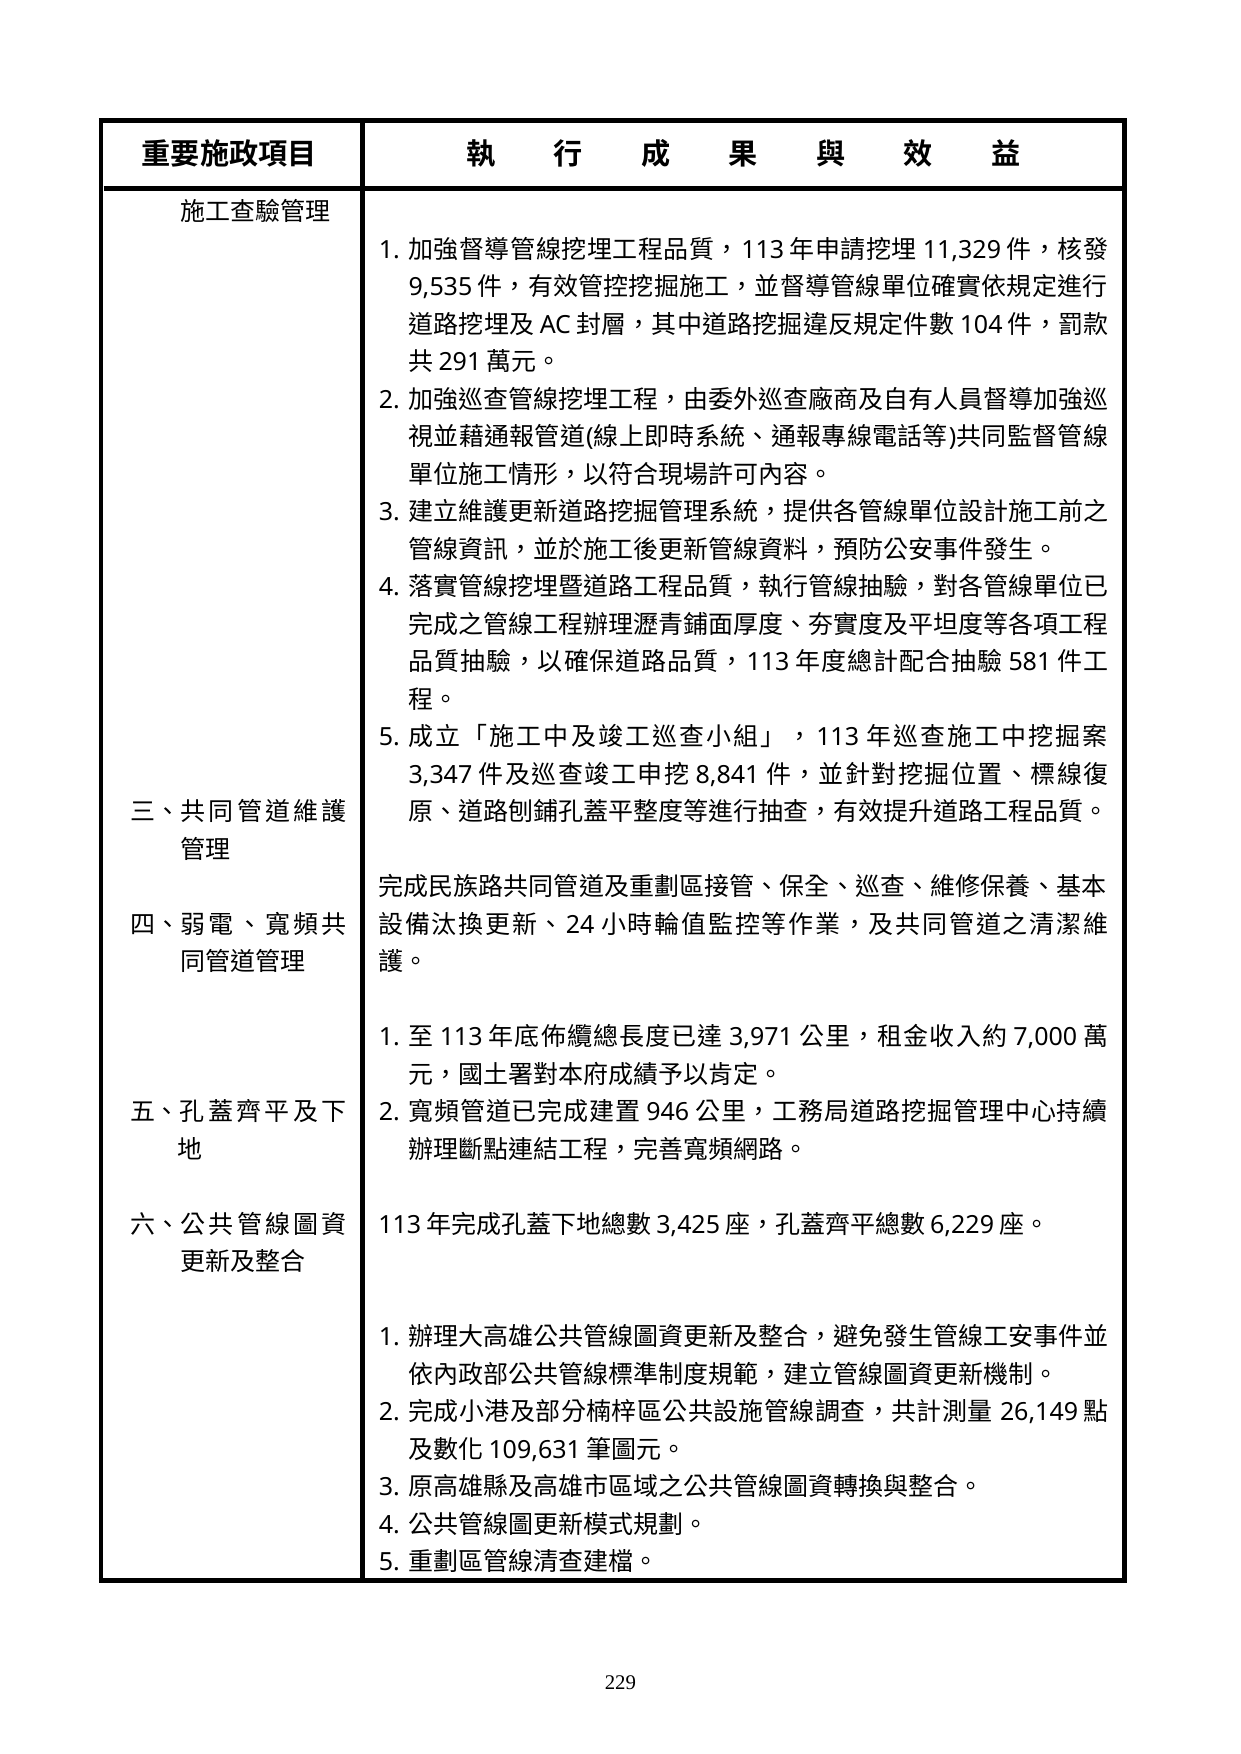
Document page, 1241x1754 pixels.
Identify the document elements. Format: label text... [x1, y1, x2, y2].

table_cell 督導及監辦公共工程，提高工程品質，依採購法第12條及13條規定，落實工程採購監辦作業，並依採購法第70條制定工程三級品保制度，由工程督導小組定期抽查督導工程計30件，以提升工程品質；另辦理本府工程查核14件。 建立防、救災機制，編印「高雄市政府工務局緊急應變手冊」，內容包括緊急應變SOP及緊急聯繫通訊錄與救災能量，作為災害發生期間行動準則，並定期更新、修正。 執行本府一級機關辦理工程、勞務、財物採購報上級機關（本府）核准之幕僚業務，由工務局為窗口，依採購法規定，辦理本府一級機關欲報上級機關核准事項（除監辦外），並以教育訓練及採購案件實地稽核方式，提升各機關、學校採購效率，防止採購弊端。 執行高雄市政府採購稽核小組日常行政及稽核監督業務，113年預定稽核384件，共稽核384件，達成率100%，自88年成立迄今總稽核量達6,929件。 發揮「高雄市政府採購申訴審議委員會」功能，113年共接獲廠商申訴案件14件、調解案件23件，總計收件數37件；申訴案件已結11件、調解案件已結9件，總結案件數20件。 前瞻建設計畫：擔任行政院前瞻基礎建設-城鄉建設-提升道路品質計畫類的市府窗口，協助本府相關單位爭取預算，自110年起至113年12月31日止，已爭取核定33案，補助金額17.08億元。 各項公共工程材料試驗： 113年度辦理4大類50項工程材料試驗1萬7,559件，執行樣品數5萬1,342個試樣，規費收入全年約7,370萬元，試驗費支出約5,295萬元，增加市庫收入約2,075萬元。 113年度委託TAF實驗室共計8家，共辦理9次稽核，以督導實驗室發揮精確及專業服務水準。 113年度辦理「工程材料試（檢）驗對公共工程之影響研習班」1場次，安排工程相關人員參訓，並聘請具有工程及廉政專業知識之專家學者雙向交流，提升專業技能及法律常識。 道路AC加強鑽心計畫:自每月工務局所屬工程處辦理新鋪、養護刨舖道路，面積達 3,000㎡以上案件中隨機抽選，檢視道路鋪築厚度、壓實度是否符合契約規範，113年度共抽驗30件工程。 本市地方級及國家級濕地: 永安濕地、鳥松濕地、援中港濕地「保育利用計畫」109~110年度完成公告，半屏湖濕地及林園人工濕地「保育利用計畫」於111年3月9日完成公告，大樹人工濕地保育利用計畫(草案)經國家公園署保育利用計畫專案小組於112年12月22日審議。 內政部營建署113年1月27日表揚「110、111年度國際級及國家級重要濕地經營管理」評鑑結果，工務局共獲獎2項： a.110年度補助案：優等1案（洲仔濕地）。 b.111年度補助案：優等1案（洲仔濕地）。 內政部國家公園署113年12月6日函知「110、111、112年度濕地保育補助」評鑑結果，工務局獲獎如下： a.110年度補助案：特優1案(茄萣濕地)、優等4案(援中港濕地、林園海洋濕地、林園人工濕地、半屏湖濕地)。 b.111年度補助案：特優1案(援中港濕地)、優等2案(茄萣濕地、林園海洋濕地)、甲等2案(林園人工濕地、半屏湖濕地)。 c.112年度補助案：特優1案(林園海洋濕地)、優等4案(茄萣濕地、援中港濕地、林園人工濕地、半屏湖濕地)。 辦理本市113年土壤液化潛勢調查工作，現完成45孔土壤鑽探調查及埋設水位觀測井45處，其抗土壤液化能力及致災風險等資訊，將做為本府未來都市防災之重點項目。 台鐵捷運化-高雄市鐵路地下化計畫 截至113年12月底，「高雄市區鐵路地下化計畫(含左營及鳳山)」，整體計畫實際進度為98.91%，預計114年10月完工。 本府依「高雄市區鐵路地下化建設計畫都市發展專案小組」第9次會議決議，與中央完成鐵路地下化後園道代辦協議，「高雄計畫區」、「左營計畫區」及「鳳山計畫區」園道已完工。 鐵路地下化園道整體建置經費43.09億元，已全數獲中央核定補助(代辦)支應。 打造高雄特色建築，帶動建築與綠能觀光產業，創造土地與建築品牌化，並促進社會參與、景觀美化、減碳防災及樂齡化設計因應，樹立熱帶氣候地區永續環境與建築的新典範。 高雄厝相關專案: 高雄厝推動綠建築宣導計畫：為進行高雄厝新建築與綠建築之推廣，舉辦高雄厝綠建築大獎，廣邀高雄綠建築建案報名競賽，希望藉由優良建築作品甄選活動，以表揚優良高雄厝綠建築設計作品，並喚起民眾關注生活環境品質的意識，113年共計16件優良作品。 高雄厝健康建築活化計畫：持續建置基本資料庫與高雄厝地圖，並進行病態建築醫生診斷，辦理高雄厝行銷宣導。 高雄厝宣導計畫：進行既有建築物輔導合法化，並於本府工務局建築管理處一樓成立高雄厝專案輔導窗口，由高雄厝在地設計師駐府服務民眾。 高雄市高雄厝設計及鼓勵回饋辦法自103年9月4日公布實施，截至113年12月底統計數量如下: 申請案量：以高雄厝設計並領得建造執照數量已達4,849件，共169,820戶，其中3,061件已領得使用執照。 景觀陽台:面積達639,616.26平方公尺。 通用化設計浴廁:面積達123,612.26平方公尺。 通用化交誼室:面積達6,961.97平方公尺。 綠能設施:屋前綠能設施82,410.54平方公尺，屋後綠能設施6,142.45平方公尺。 高雄厝申請案綠化面積：860,365.75平方公尺(相當於120.5座國際標準足球場綠化面積)。 綠建築綠化成果： 累計歷年(自101年起)依法設置屋頂綠化面積已達68萬1,834平方公尺，換算每年減少CO₂排放量為13,637公噸。 113年度立體綠化及綠屋頂補助計畫自113年3月25日至113年5月31日截止，補助預算為350萬元，核准14件，新增綠化面積66平方公尺，核准金額194萬808元。 113年度共舉辦2場民眾參與講座及5場社區大樓案例說明會。113年5月12、15日假海青工商與苓洲國小舉辦民眾參與講座，邀請專案計畫主持人及綠屋頂相關領域之專家學者出席，透過招募【永續城市園丁】活動及講座分享加強綠屋頂政策宣導。113年10月12、13、19、20日舉辦社區大樓案例說明會，邀請專案計畫主持人及植栽園藝方面專家，依據大樓實際情形分享，解決以往缺乏與社區大樓住戶直接面對面溝通的機會，進而深入住戶傳遞正確資訊和傾聽其疑慮，讓本計畫理念催生真實體驗進而支持之住戶。 113年11月11日舉辦四維國小屋頂綠化工程啟用典禮，綠化面積為329平方公尺。 實際執行方案： 啟動「綠電推動専案小組」並與經濟部能源局共同簽訂合作協議，由林副市長擔任跨局處小組召集人，推展「漁電共生專區優先示範推動」、「公私有房舍推展光電屋頂計畫」、「以節能服務模式加速電低碳行動計畫」、「高雄市轄區內電廠友善降轉」、「學校建築物綠能規劃及智慧用電發展」等五大任務導向，未來計畫目標為6年太陽光電設置容量達1.25GW，作為建構安全穩定、效率及潔淨能源供需體系之基礎，期未來吸引國內外高科技產業及人才進駐，增加優質就業；並透過追求環境永續，提高再生能源比重，帶動綠能科技發展，減少對化石燃料的依賴，同時降低空氣汙染，乘載「產業轉型」政策方向的重責大任。 113年度補助建築物設置太陽光電發電系統實施計畫自3月1日至8月27日停止受理公告，補助總預算為1,000萬元，核准119件，核准金額932萬320元 (1,381.485瓩)。 舉辦光電智慧建築標章頒證活動(金獎2案；銀獎4案；銅獎3案)。 舉辦推動太陽光電設施成果展覽1場、太陽光電設施年度成果活動達標活動1場、推動太陽光電設施說明會或記者會或宣導會(3場)及社區型講座(6場)。 設置績效： 113年累積容量目標為850MW，統計至113年11月備案量1,100MW，已達成年度目標。 113年1至11月備案件數1,354案全國第一，備案容量164.231MW。 辦理申報之A類公共集會類場所，列管場所105家，已完成申報105家，申報率達100%。辦理申報之B類商業類場所，列管場所1,652家，已完成申報1,528家，申報率達92.49%。辦理申報之C類工業、倉儲類場所，列管場所588家，已完成申報547家，申報率達93.03%。辦理申報之D類休閒文教類場所，列管場所2,620家，已完成申報1,998家，申報率達76.26%。辦理申報之F類衛生福利更生類場所，列管場所605家，已完成申報485家，申報率達80.17%。 辦理113年度建築物公共安全檢查及簽證申報場所之抽複查工作，已執行抽複查1,200家。 辦理113年度建築物停歇業場所公安巡查工作，已執行巡查2,000家。 辦理113年度「加強大型百貨公司、商場、量販店及視聽歌唱等場所公共安全查核」，共計60家場所。 113年青春專案期間，稽查本市娛樂場所等，共計稽查265處場所，動員稽查人數528人次。 為提高地震發生後動員能力，113年9月20日於大東文化藝術中心演講廳，舉辦113年度高雄市災害後危險建築物緊急評估作業動員演練及組訓，動員責任區技師及建築師共200人，期能於地震時減少市民生命財產的損失。 為於地震發生後第一時間提供各項防救災能量及重要設施資訊，開發「地震災害決策輔助系統」，提供市府救災指揮官作為決策參考，進而提升市府整體救災效能。 針對本市各大型商圈、重要道路、車站及各大捷運站，做不定期巡檢，如有立即危險性之廣告招牌，立即通知限期改善或自行拆除。 工務局已於111年6月29日公告「高雄市政府工務局違規招牌廣告及樹立廣告執行計畫」，針對危害公共安全或妨礙公共交通之虞、影響市容景觀或公路兩側禁建範圍之T霸或樹立式廣告物者，目前已列管118處為優先處理對象。 公寓大廈認證標章申請案，113年已召開3次審查會議，認證通過大樓共計63棟。 輔導公寓大廈成立管理委員會，截至113年12月本市6樓以上成立管理委員會依法報備家數計有4,487件，報備率已達81.3%。 委託公寓大廈法律專業律師，設置免付費電話，自113年1月起，提供大樓管理委員會及住戶法律諮詢服務，另於建管處亦設置律師現場諮詢服務櫃檯提供大樓諮詢。 本市於101年4月3日成立公寓大廈爭議事件調處委員會，113年共召開6次調處會，協調爭議共29案。 113年度優良公寓大廈評選活動已於7月2日評選完畢，共有18家大樓獲獎。 新建公共建築物於申請使用執照前，辦理行動不便設施會勘，以確保該設施之符合需求，113年1至12月共計勘檢147件。 既有建築物依照工務局108年10月18日高市工務建字第 10838848401號函修正本市公共建築物無障礙設施分類分期分區執行計畫，計已對公共建築物（含超商場所、加油站）等實施清查，109~113年清查新增550家，共計列管5,667家，並訂定改善期程限期要求改善，截至113年12月共計5,391家已改善完成，尚餘276家改善中，整體改善比例為95.13%。 替代方案提請「高雄市政府公共建築物行動不便者使用設施改善諮詢審查小組」審議，113年共辦理9次，共審查52件（含報告案)。 102年7月11日公告施行「高雄市建築物設置無障礙設施設備勘檢及改善審查收費標準」，113年共計收入勘檢費555萬2,000元（含新建公共建築物勘檢及既有公共建築物替代審查)。 加強建築管理回溯檔案建置，將檔案室紙質之歷史案件，累計有180,020照建築執照圖進行數位化，另建築物套繪地籍套繪圖數值化作業完成262,371照，以方便查詢及調閱。 申請建造許可時檢附建築圖電子檔，建置圖檔資料庫並整合建入「建築管理資訊系統」及「建築書圖影像管理資訊系統」，提供民眾查詢及調閱建築圖檔資料。 透過建築管理處網站建構申請案件之資訊透明化服務，供民眾隨時查詢申請建築執照進度，減少弊端。 彙整各管線機構年度計畫施工路段，以利辦理聯合施工，減少道路挖掘。 113年已核發9,535件道路挖掘許可，各管線機構可於「高雄市公共管線管理平台」中查詢申挖案件辦理情形、核准申挖案件查詢，藉由電腦系統方便申請人查詢，並提供市民共同監督。 已完成本市38個行政區公共管線調查及重新調查小港及部分楠梓區，並持續辦理高雄市公共設施管線更新機制。 加強督導管線挖埋工程品質，113年申請挖埋11,329件，核發9,535件，有效管控挖掘施工，並督導管線單位確實依規定進行道路挖埋及AC封層，其中道路挖掘違反規定件數104件，罰款共291萬元。 加強巡查管線挖埋工程，由委外巡查廠商及自有人員督導加強巡視並藉通報管道(線上即時系統、通報專線電話等)共同監督管線單位施工情形，以符合現場許可內容。 建立維護更新道路挖掘管理系統，提供各管線單位設計施工前之管線資訊，並於施工後更新管線資料，預防公安事件發生。 落實管線挖埋暨道路工程品質，執行管線抽驗，對各管線單位已完成之管線工程辦理瀝青鋪面厚度、夯實度及平坦度等各項工程品質抽驗，以確保道路品質，113年度總計配合抽驗581件工程。 成立「施工中及竣工巡查小組」，113年巡查施工中挖掘案3,347件及巡查竣工申挖8,841件，並針對挖掘位置、標線復原、道路刨鋪孔蓋平整度等進行抽查，有效提升道路工程品質。 完成民族路共同管道及重劃區接管、保全、巡查、維修保養、基本設備汰換更新、24小時輪值監控等作業，及共同管道之清潔維護。 至113年底佈纜總長度已達3,971公里，租金收入約7,000萬元，國土署對本府成績予以肯定。 寬頻管道已完成建置946公里，工務局道路挖掘管理中心持續辦理斷點連結工程，完善寬頻網路。 113年完成孔蓋下地總數3,425座，孔蓋齊平總數6,229座。 辦理大高雄公共管線圖資更新及整合，避免發生管線工安事件並依內政部公共管線標準制度規範，建立管線圖資更新機制。 完成小港及部分楠梓區公共設施管線調查，共計測量26,149點及數化109,631筆圖元。 原高雄縣及高雄市區域之公共管線圖資轉換與整合。 公共管線圖更新模式規劃。 重劃區管線清查建檔。 公共管線竣工圖更新。 教育訓練及輔導上線。 為應對氣候變遷帶來的天災挑戰，建置「韌性城市工務管理暨決策輔助平台」，本案導入5D平台、數位孿生、AIoT與大數據、AI智慧決策等創新技術，整合空拍3D實景、光達3D點雲、3D建築模型、局內既有子系統及跨局處的IoT資訊，以打造出高雄市城市數位孿生平台(Digital Twin Platform)為目標，提升工務局工程管理效率、強化智慧決策技術，並有效應用於防救災應變策略與解決方案。 韌性城市工務管理暨決策輔助平台(第一期)以左營區華夏大中路口、榮總大中路口及高楠霞海路口所形成的1.5平方公里三角形區域，及六龜區高133線3k+800~4k+250的新建橋梁作為成果示範場域，整合建物結構安全監測、地下管線資訊、道路挖掘路證與即時施工影像、智慧路燈、建物碳與水足跡計算與監測、建物建造資料、重大工程資料、民族路共同管道、防救災重要道路地震阻斷風險分析、邊坡橋梁監測以及水利局所建置之都市淹水感知器等資訊，未來持續整合各單位資料，並擴大至全高雄市。 道路：由博愛路打通至新德路，長約210公尺、寬20公尺道路。橋梁：龍德新路向東跨愛河至河堤南路橋梁，採鋼橋形式，橋梁寬度26公尺，長度約190公尺(橋梁70公尺、引道120公尺)，總經費31,000萬元，已於113年7月3日完工。 經濟部委託本府辦理，大林蒲遷村作業期程依地政局辦理安置地配地街廓新闢道路共計23條，其中15公尺寬道路1條、10公尺寬道路19條、8公尺寬道路3條(仍視政策調整)，總經費36,000萬元，配合經濟部新材料循環產業園區報編期程辦理規劃設計。 西起台機路、大業北路、中鋼路、沿海二路、沿海三路至沿海四路止長約8,376公尺道路，配合拓寬並重新規劃配置路型。總經費14億343萬元。一標已於112年6月9日開工，已於114年2月14日完工；二標已於112年11月8日開工，預計114年6月完工；三標已於112年6月27日開工，預計114年3月完工；四標已於112年5月12日開工，預計114年4月完工。 自仁武義大二路3k+700往北至186甲線道路,本案為擋土牆永久性改善,改善路段3k+700~3k+980長約280公尺，道路寬約25公尺，總經費7,379萬元，已於112年8月10日開工，預計114年2月完工。 高125線0K+000內東橋南側，改善轉彎長度約133公尺、拓寬至7公尺，總經費270萬元，已於113年4月30完工。 左營區翠華路(明潭路至左營大路)長約1,050公尺，沿現況30公尺寬計畫道路往西側拓寬10公尺；左營大路至世運大道屬寬40公尺，長約320公尺都市計畫道路，總經費2億5,370萬元，已於112年10月16日開工，預計114年6月完工。 工程範圍包含整體圓環(扣除南門口公園再造部分)及左營大路自南門圓環至必勝路路段長約290公尺道路改善，左營大路道路寬調整約為30公尺，總經費2億2,225.7萬元，規劃設計及用地取得已完成，工程費申請中央補助中。 增設岡山第二交流道及連接平面道路之聯絡道，總經費36億8,000萬元，高工局辦理規劃施工，土地費及工程費本市負擔12億元（交流道及連絡道用地取得費9億500萬元及連絡道工程費2億9,500萬元），連絡道用地已完成取得，地上物自拆完竣，剩餘部分配合施工拆除。工程由高公局代辦，招標作業中。 長約900公尺，寬40公尺，總經費4億7,500萬元，已於112年12月27日開工，預計115年6月完工。 自自由街北側終點往北約65公尺，其中35公尺長為都市計畫寬10公尺道路，30公尺為都市計畫寬8公尺道路，總經費3,877萬元，已完成用地取得，113年9月13日開工，預計114年4月完工。 位於大坪頂以東地區都市計畫，自文昌街往北及往西打通至文聖街，長約188公尺、寬15公尺，總經費1億3,105萬元，已完成用地取得，113年6月24日開工，預計114年4月完工。 自埤頂活動中心往北銜接鳳埤街止並接續打通至埤頂街，長約100公尺，寬8公尺都市計畫道路，總經費5,447.3萬元，已於113年8月14日完工。 長約18公尺，寬8公尺都市計畫道路，總經費483萬元，113年3月8日開工，工期65工作天，已於113年11月11日完工。 自中洲三路129巷往西至旗津三路停一南側止，為8~15公尺寬都市計畫道路，長約145公尺，總經費2,151.5萬元，113年12月4日開工，預計114年6月完工。 位於大樹區井腳路及水管路交叉路，辦理坡度與路口截角取直等路口改善，總經費500萬元，規劃設計中。 非都市計畫區，長約35公尺，轉彎段拓寬至11公尺，總經費395萬元，規劃設計中。 都市計畫左營通盤檢討預計變更為8米寬，長約120公尺，總經費960萬元，規劃設計中。 自進學路與和平路三段交叉口往南，長約120公尺，寬15公尺，長度約52公尺，總經費3,180萬元，114年2月4日決標，預計114年3月底開工。 梓官路與梓官路57巷交叉口往西至平安街39巷，長約135公尺，寬8公尺，總經費8,563萬元，預計114年4月開工。 自第一期範圍往北長約140公尺，寬10公尺，總經費6,394萬元，規劃設計中。 路竹區民族路(高17線)平交道，線形不佳視野受限，長約60公尺，寬10公尺，總經費1,529萬元，規劃設計中。 位於本市旗山區圓富里，高117線末端(富興路)，長約480公尺，寬12公尺，總經費7,850萬元，規劃設計中。 南江街46巷至五甲二路，長約42公尺，寬8公尺，總經費8,489萬元，規劃設計中。 範圍包含拓寬輔仁路7巷(長215公尺，寬12公尺)、四維一路(長85公尺、寬15公尺)、輔仁路(長155公尺、寬15-20公尺)、新闢綠兼道(長260公尺，寬10公尺)，總經費1億747萬元，114年2月25日決標。 易肇事路段辦理超高改善，總經費275.5萬元，規劃設計中。 自民昌街100號至濱南街，長約200公尺，寬10公尺，總經費1億6,875萬元，規劃設計中。 都市計畫道路，長約365公尺，寬200公尺，總經費8,000萬元，114年2月19日開工，預計114年11月完工。 位於楠梓區，新增聯絡道工程由國道1號新增開闢園區交流道向西跨越台1省道、台鐵縱貫鐵路後銜接至園區東路，並設置銜接台1線上、下匝道，總經費65億1,600萬元，規劃設計中。 位於路竹區97期重劃區東側，長約157公尺，寬8公尺，總經費5,039萬元，已完成發包，114年2月21日開工，預計114年7月完工。 位於王生明路往西長約40公尺，寬12公尺，總經費3,485萬元，規劃設計中。 位於朝天宮前，長約55公尺，寬約4~16公尺，總經費291萬元，規劃設計中。 位於本市阿蓮區與台南市歸仁區交界，現況橋梁寬約4.6公尺，長約156公尺，目前採橋墩減少並增加通水斷面方向進行規劃設計，所需工程費約5,600萬元，規劃設計中。 跨越前鎮河，連結前鎮鎮中路（都市計劃寬20m）與鳳山五甲三路（都市計劃寬30m、現寬約20公尺），現有橋長約51.4公尺，寬約21.6公尺，總經費4億1,384萬元，111年5月6日開工，預計114年12月完工。 位於梓官區中正路通安大橋，長約75公尺，寬21公尺，總經費1億6,914萬元，111年9月5日開工，預計114年8月完工。 位於彌陀區舊港路(高21線)，橋現寬約8公尺，施作橋寬12公尺、長140公尺，總經費2億2,222萬元，111年10月31日開工，預計114年8月完工。 位於永安區永新路(高20線)，屬都市計畫區外，長約25公尺、寬12公尺，總經費1,898萬元，已於113年12月30日完工。 跨越阿公店溪至空醫院路與阿公店路二段路口止，長約60公尺、寬20公尺，總經費1億3,201萬元，已於113年11月29日完工。 位於仁武區公館二巷，屬都市計畫區外，長約4.5公尺，單側拓寬3公尺，總經費251萬元，已於113年1月9日完工。 位於茄萣區大湖碑排水，屬都市計畫區外危橋改建，長約22公尺，寬6公尺，總經費530萬元，已於112年12月18日開工，預計114年4月完工。 位於梓官區嘉好路26巷357號旁，屬都市計畫區外，長約16公尺，寬約6公尺，總經費470萬元，已於113年2月27日完工。 自市道181線3K+040至3K+265路段，包含月光一橋，長約225公尺，拓寬10公尺，總經費480萬元，已於113年4月30日完工。 位於本市林園區林內大排上，連接鳳林路三段920巷，屬危橋改建，長約25公尺，寬6公尺，總經費1,155萬元，已於113年3月26日完工。 原橋長624公尺、寬20公尺，因引道過長箝制地方發展，拆除重建一座長70公尺、寬30公尺，總經費5億4,652萬元，已於113年8月8日開工，工期430工作天，預計115年4月完工。 原橋長624公尺、寬20公尺，因引道過長箝制地方發展，拆除重建一座長70公尺、寬30公尺橋梁，拆除工程總經費1億3,767萬元，已於113年6月17日完工。 屬危橋改建，長約13.2公尺、淨寬9.5公尺，總經費1,985萬元，已於113年6月24日開工，預計114年8月完工。 位於轉彎處，既有橋梁保留，橋寬由8公尺拓寬為10公尺，總經費249萬元，規劃設計中。 為楠梓區溪南街橋，現為三孔過路箱涵，因易積雜物改建為鋼筋混凝土T型橋梁，長約14公尺、寬約12公尺，總經費2,400萬元，預計114年4月開工。 位於高117線4k+450處，長約107公尺、規劃寬7公尺，因影響行車視線辦理改建，總經費573.1萬元，規劃設計中。 仁武區仁心路道路拓寬工程(第一期) 仁心路道路拓寬工程(第一期)由鳳仁路起至成功路(7-11)止，現寬約6~13公尺，長約973公尺，都內部分約933公尺為15公尺寬計畫道路，都外部分約40公尺，總經費2億5,186萬元，已於112年9月18日開工，預計114年7月完工。 大寮區鳳林一路300巷拓寬及打通工程 自鳳林一路往南至鳳林一路300巷26之20號15公尺寬計畫道路，長約254公尺，及鳳林一路300巷26之20號往西打通至鳳林一路10公尺寬計畫道路，長約142公尺，總經費1億9,334萬元，已於113年7月15日完工。 林園區廣應街拓寬工程 自林家路往東至王公路止，長約748公尺，都市計畫寬12公尺，總經費1億8,513萬元，已於114年1月完工。 彌陀區中正西路150巷開闢工程 中央河道約10公尺施作排水箱涵加蓋，兩側各4公尺開闢為道路，長約216公尺，總經費1億3,540萬元，已於112年10月16日開工，預計114年5月完工。 鳳山區五權路開闢工程 自五權路往北銜接85期重劃區，長約90公尺，20公尺漸變寬道路，總經費7,891萬元，已於113年6月4日完工。 林園汕尾北汕二路拓寬二標暨中芸A幹線雨水下水道工程 中油公司三輕更新計畫地方回饋項目之一，自工業區隔離綠帶往東至北汕路上，長約880公尺，都市計畫寬15-20公尺，現寬約11公尺。配合水利局箱涵設置，先行施作自工業區隔離綠帶往東約485公尺長，以改善本路段淹水相關問題。總經費4,150萬元，已於113年8月6日完工。 高雄市濱海聯外道路開闢工程(南段工程-德民路~中海路) 延續北段工程，北起德民路，南至中海路，長約1,800公尺，屬50公尺寬都市計畫道路；及中海路配合拓寬銜接至軍校路，中海路屬45公尺、長約590公尺，總經費8億9,385萬元，已於112年10月2日開工，預計115年7月完工。 六龜區高133線道路重建工程 新開路高133線，里程3K+800~4K+250規劃橋梁，跨度配置為60m+90m+60m，橋寬為8.5m，淨寬為7.5m，橋總長210m，主跨長90m，採懸臂工法施工，為單孔箱型梁，總經費7億3,320萬元，已於112年12月29日開工，預計115年11月完工。 大寮區新強街開闢工程暨雨水下水道新建工程 自新中街至新富街西側約120公尺尚未開闢，東段長約145公尺近全寬通行，長約265公尺、寬8公尺，需設置排水系統、水土保持設計及樹木移植，總經費1億782萬元，預計114年4月開工，115年5月完工。 鳳山區過雄街拓寬工程 自過昌街往東至過勇路段為瓶頸路段，長約172公尺，該計畫道路寬度為12公尺，目前已有6公尺(半寬)於「鳳山區過埤(二)重劃區」內開闢完成，總經費1億5,947萬元，已於113年10月30日完工。 高雄市區濱海聯外道路開闢工程(南段二期-中海路至必勝路) 屬濱海南段二期工程(中海路至必勝路) ，新闢道路主線長約2.8公里，都計寬度30~40公尺，總經費9億2,596萬元，已於113年12月16日開工，預計115年10月完工。 左營區介壽路開闢工程 自左營大路至自勉路，寬30公尺，長約760公尺都市計畫道路，總經費2億3,200萬元，114年3月3日開工，預計115年6月完工。 過勇路往西至鳳頂路止，長約380公尺，寬12公尺，總經費2,470.9萬元，已於114年1月完工。 大遼路為都市計畫50公尺寬道路，長約927公尺，配合友情路先行開闢30公尺，總經費3億309.6萬元，已於111年9月30日開工，預計114年3月完工。 為都市計畫60公尺寬道路，長約2,870公尺，總經費10億8,500萬元，東段工程已於113年9月30日完工；西段工程已於113年12月3日完工。 依科技部「橋頭科學園區聯外交通整體計畫」辦理「台39線延伸優先路段(市道186線至台22)」由交通部公路總局委託本府工務局代辦，總經費30億6,100萬元，114年3月3日開工。 配合科技部「橋頭科學園區聯外交通整體計畫」，新工處辦理「配合橋科增設高速公路聯絡道」都市計畫變更及用地取得作業，總經費14億900萬元(用地費)，用地取得中。 基地位於大樹區，新建營區RC構造及鋼骨構造新建建築物數十棟、既有廠庫房與官舍整新、既有建物及房屋拆除、其他附屬設施工程等，總經費122億8,600萬元。軍方105年4月28日完成洽辦程序，依計畫8年完成遷廠。林園營區已於111年7月25日完工；大樹北營區已於113年12月11日竣工；光復營區於109年10月19日開工，預定114年9月完工。 代辦職務宿舍耐震結構補強及裝修共整修10棟，拆除2棟，總經費3.9億元，第1階段工程整修3棟、拆除2棟，於112年3月6日開工，第1階段於113年5月16日竣工，第二階段於113年9月4日開工，預計114年9月完工。 興建地上2層之醫療大樓，既有醫院建築物地上1~2層之內部診間調整裝修工程，總經費2億3,408萬元，於111年9月23日開工，預定114年7月完工。 新建地上6層地下1層聯合辦公廳舍，總經費約計3億1,887萬6,740元，空間規劃包含派出所暨多功能社區中心(含公共托育、日照、戶政事務所及區公所)。已於113年7月31日開工，預計115年9月完工。 新建地上4層聯合行政中心，總工程費約計3億3138.6萬元，工期493工作天，已於112年11月6日開工，預計114年12月完工。 1.「高雄煉油廠工廠區土壤及地下水汙染場址改善工作(第二階段採購案-第4區) -A、B、C案」：A案已於112年4月22日完工，B 案及C案已於112年3月19日完工。 2.「加速高雄煉油廠第1、2、5及6區土壤及地下水汙染整治工作（北1區案、北2區案、中區案、西區案、南區案）」：北1區、北2區、中區、西區、南區已於112年7月26日開工，離地整治區域113年12月完工，現地整治區域預計114年8月完工。 新址工程併入原址(原岡山區公所)公辦都更方式辦理，預計興建地下1層地上6層岡山綜合行政中心，總樓地板面積約28,182平方公尺，經費PCM+基本設計服務1,998萬5,846元。已於110年12月30日基本設計及施工階段權利義務文件提送本府都發局納入公辦都更實施者招標文件。都發局已於113年11月19日與公辦都更實施者簽約，目前辦理細設作業中。 基地位於本市第87期重劃區，南基地：地下2層地上12層鋼筋混凝土構造，北基地：地下2層地上12層鋼筋混凝土構造之社會住宅625戶，統包工程經費33億0,721萬元。112年4月28日開工，預定115年7月完工。 興建地上三樓，總樓板面積1,800平方公尺之現代化辦公廳舍，總經費8,000萬元，111年8月1日完成公開閱覽，俟籌措相關經費後辦理工程發包作業。 基地位於和發產業園區，預計新設一地下1層、地上2層消防分隊，總樓地板面積2,320平方公尺，總經費1億471.1萬元，已於113年8月16日完工。 高雄鐵路地下化遺留舊牆板保留及再利用工程，總經費約2,608萬元，已於113年3月5日完工。 拆除部分看台改建為開放景觀休憩空間、辦公空間及商業服務空間，保留北門至西門段建築物整修，並另規劃停車場、兒童遊戲場及極限運動場等，總經費約4億元，拆除標已於112年2月4日完工；主體工程標已於112年4月20日開工，預計114年4月完工。 新建全民運動館、為地上2層之鋼筋混凝土構造，總樓地板面積約8,932平方公尺，總經費5億8,594萬5,437元，於111年8月10日開工，預計114年10月完工。 位於小港森林公園，新建地上2樓層全民運動中心，總經費45,700萬元。第二案於113年2月19日開工，預計115年6月完工。 中山大學仁武校區設置臨時性廁所，預計設置2只簡易型地上一層貨櫃式構造廁所(2座20呎貨櫃，含男廁、女廁、無障礙廁所)，總經費為300萬元，預計114年4月1日開工，114年6月2日完工。 於那瑪夏區青山部落設置1只簡易型貨櫃廁所，總經費170萬元，113年6月7日開工，已於114年2月14日完工。 興建地上一層貨櫃式構造浴廁(2座20呎貨櫃，含男浴廁、女廁浴廁)，總經費300萬元，已於113年12月19日完工。 棧五庫外觀工程及棧六庫整修工程，總經費8,500萬，刻正辦理工程發包作業中。 整建歷史建物「香蕉棚」，地上2層RC+鋼構造建築，包含拆除工程、整修更新及相關機電工程，總經費1億8,600萬元，113年8月23日開工，預計114年3月完工。 舊油廠國小托兒所，南北棟二棟建築物改建為長照服務園區。總樓地板面積1474.86平方公尺，總經費3,000萬。目前辦理細部設計中。 新建地上物2層，建築樓地板面積約1,453平方公尺(日間照顧中心及集會所原則位於地上1層；公共托嬰中心原則位於地上2層)。總經費8,260萬4,000元，刻正辦理工程發包作業中。 新建地上二層鋼骨構造，4720.67平方公尺，總經費5億4,140萬元，刻正辦理工程發包作業中。 整建進修中心一館及二館、新建產學三館，總經費15億9,300萬元。 整建進修中心一館：以南區兒童之家整建，包含加強建築物耐震結構、室內裝修工程、改善消防系統及空調設備更新，於114年2月25日決標。 整建進修中心二館：以舊左營國中活動中心整建，包含加強建築物耐震結構、室內裝修工程、改善消防系統及空調設備更新，刻正辦理工程發包作業中。 新建產學三館：興建地上6層樓、地下2層樓，總樓地板面積4,500坪，機電系統包括電力、照明、通風與特殊環境控制(如溫濕度控制)等設計，刻正辦理規劃設計階段，預計114年完成細部設計階段。 興建地上一層貨櫃式構造浴廁(2座20呎貨櫃，含男浴廁、女廁浴廁)，總經費300萬元，113年7月17日開工，預計113年10月12日完工，辦理第一次變更設計，113年12月1日停工，待變更設計程序完成後申報復竣工。 興建地下1層地上3層國小校舍1棟、地上3層非營利幼兒園1棟及綜合合成橡膠球場2座，總經費約1億5,152.1萬元，已於113年9月4日申報竣工。 拆除既有健康樓、和諧樓、廚房、幼兒園、傳達室等建物。新建東南棟(地上4層)教學大樓1棟，西北棟(地上5層地下1層)之教學行政大樓（含活動中心、廚房)1棟、傳達室1棟、合成球場1座，總經費5億1,100萬元。第一期東南棟已於111年11月17日開工，配合變更設計，自114年1月8日起停工。第二期西北棟於114年1月20日開工，預計116年6月完工。 新建地上3層鋼筋混凝土(RC)構造，總樓地板面積5,784平方公尺之校舍及周邊景觀，並拆除舊有校舍工藝大樓及忠孝樓、仁愛樓，總經費約1億6,073萬元，已於113年12月20日辦理第一階段完成停工，待學校搬遷完成後，進行第二階段拆除作業。 教學大樓興建，總經費20,320萬元，已於112年6月1日開工，預定114年6月完工。 預計興建地上4層圖資大樓，總工程費約計1億7,700萬元，已於112年8月29日開工，預定114年8月完工。 預計興建地上2~3層幼兒園園舍，總經費為1億2,574萬2,600元，已於112年10月31日開工，預定114年6月完工。 拆除軍校路中海門哨及周邊建物設施(總樓地板面積約為1,200平方公尺)，並於新台17線西側新建三層樓鋼筋混凝土建物(含會客區、辦公區、及住宿區)，總樓地板面積約為2,400平方公尺，總經費約1億6,078萬1,000元。已於112年11月8日開工，預定115年1月完工。 預計興建總樓地板面積36,613平方公尺之行政大樓、幼兒園、國小部、國中部、高中部、雙語部、圖書館、體育館、演藝廳、風雨球場，以及300公尺及180 公尺運動(田徑)場、汽機車停車場、滯洪池等，總計畫經費約27億119萬元，統包工程總經費約23億8,000萬元。預定117年5月31日完工。 本年度道路AC刨鋪改善完成面積約140.4萬平方公尺，人行道改善完成面積約48,577平方公尺。 1.市府注重區域平衡發展，爭取中央前瞻計畫補助，持續提升整體路面品質。 2.市區道路方面，113年8月核定下列5案道路路面改善工程，合計總經費為9,893萬元，目前規劃設計中： 旗山區旗山老街及旗山文化生活園區周邊道路路面改善工程。 美濃區永安老街、美濃舊橋及行政園區周邊道路路面改善工程。 茄萣區莒光路三段道路改善工程。 鳥松區神農路（同富街131巷至美庄路17巷）道路路面改善工程。 鳳山區鳳捷路至大寮區捷西路（中山東路至萬丹路）道路路面改善工程。 3.公路系統方面，113年11月核定下列3案道路路面改善工程，合計總經費為7,215.6萬元，目前規劃設計中： 高140線(4K+882~5K+800、8K+790~9K+000、9K+328~10K+043)、高103線(3K+000~4K+286)及高117線(6K+300~7K+400、9K+640~10K+700)道路改善工程。 高32線(5K+100~5K+750)、高29線(4K+720~2K+780)道路改善工程。 高46線(3K+257~6K+237)、高47線(3K+696~4K+956)、高59線(4K+480~5K+056)道路改善工程。 1.燕巢區中安路道路及人行道改善工程 路段長約0.8公里，就近取材回收應用煉鋼附加產物轉爐石搭配改質瀝青刨鋪路面，改善重車長期輾壓造成之損壞，並以人本設計改造人行道，選用施做迅速、耐久的優質混凝土翻新鋪面、配合退縮或增設行穿線、擴大街角、增設行人專用號誌等，提升社區民生往來與產業運輸通行品質。工程總經費為3,570.8萬元，已於113年9月完工。 2.輕軌（C24~C32）沿線大順路（博愛路至中正路）整體人行環境改善工程 路段長約4.8公里，配合輕軌建設改善周邊人行環境，包含進行人行道重整、設施調整、街角擴大、設置無障礙斜坡道及引導磚、重整樹穴及改善竄根等，提供安心、友善、舒適的大眾運輸轉乘環境。工程總經費為1億4,595萬元，已於113年12月完工。 3.左營區左營大路（圓環至埤子頭路）人行環境改善工程 路段長約1.2公里，協調台電公司配合辦理空中電箱落地、電桿拆除及纜線下地，為營造人本友善通行環境，進行人行道拓寬重整、照明及號誌共桿、設施帶整合、停車空間重新規劃、行穿線調整、道路鋪面翻新等。工程總經費為1億6,000萬元，分二期工程執行，第一期已於112年8月完工、第二期已於112年10月開工。 4.左營區華夏路（華榮路至崇德路）人行環境改善工程 路段長約1.2公里，為營造人本友善通行環境，進行人行道拓寬重整、行穿線退縮、增設斜坡道及導盲磚、配合增設號誌及行人專用號誌、照明及號誌共桿、設置中央分隔島、道路鋪面翻新、車道調整、設施帶整合、停車空間重新規劃等。工程總經費為1億3,000萬元，分二標工程執行，第一標已於112年11月完工、第二標已於113年2月完工。 5.三民區正義路（九如一路至建國一路）人行環境改善工程 路段長約895公尺，為營造人本友善通行環境，進行人行道拓寬重整、街角擴大、行穿線退縮、公共設施整合、停車空間重新規劃、道路鋪面翻新、配合調整路型、車道、標誌號誌等。工程總經費為4,800萬元，分二標工程執行，第一標已於112年6月完工、第二標已於113年1月完工。 6.鳳山區南京路（國泰路二段至五甲一路）人行環境改善工程 路段長約1.8公里，為營造人本友善的優美漫步廊道，進行人行道拓寬重整、擴大街角、景觀改造、整併設施帶並增加植栽綠帶、排水改善、道路鋪面翻新、停車空間重新規劃等，此外一併移除私設物件或私人果樹。工程總經費為1億2,043.4萬元，分衛武營標、第一標、第二標工程執行，衛武營標已於111年1月完工、第一標已於113年6月完工、第二標已於113年7月開工。 7.鳳山區自由路（議會路至國泰路二段）人行環境改善工程 路段長約350公尺，針對北側人行道進行拓寬重整、檢討人行動線、斜坡道重新調整及配置、障礙物排除等，營造友善行走空間。工程總經費為945.3萬元，已於113年2月完工。 依循行人交通安全設施條例意旨，積極爭取中央補助，藉由如人行道拓寬及鋪面整新、街角空間擴增、行穿線退縮及轉角庇護設計、無障礙系統導入、設施帶整合、纜線下地及供給管道建置、車道調整及路面刨鋪翻新等策略，系統性推動人車和諧的友善用路環境。 113年6月核定補助下列4案人行環境改善工程，合計總經費為8,958.8萬元，目前細部設計中： (1)楠梓區後昌路（秀昌街至後昌路782巷）人行環境改善工程。 (2)鼓山區鼓山運動中心（舊中山國小）周邊人行環境改善工程。 (3)鼓山區中華一路（馬卡道路至慶豐街）人行環境改善工程。 (4)新興區中山一路（建國路至民生路）人行環境改善工程。 113年12月核定補助下列8案人行環境改善工程，合計總經費為1億7,363.1萬元，目前規劃設計中： (1)左營區新莊一路（翠華路至博愛二路）人行環境改善工程。 (2)鼓山區九如四路（建榮路至青海路）人行環境改善工程。 (3)美術東二路（美明路至青海路）人行環境改善工程。 (4)苓雅區憲政路（大順三路至憲政路138巷）增設人行道改善工程。 (5)台29線延平一路（旗山監理站至延平一路468巷）人行道改善工程。 (6)岡山火車站前北側人行道環境改善工程。 (7)民族一路（天祥一路至華夏路）雙向人行道改善工程。 (8)鳳山區建國路三段（澄清路至經武路）人行道改善工程。 依循行人交通安全設施條例意旨，積極爭取中央補助，藉由如轉角擴大、斜坡道增設、分隔島調整、鋪面整修、庇護島設置、護欄增設等作法提升路口交通安全。 113年度已改善完成包含校園周邊暨行車安全道路改善計畫補助之8處路口及永續提升人行安全計畫（易肇事路口）補助之37處路口，合計工程總經費為1億1,365.7萬元。 高雄市道路改善工程、高雄市人行環境改善工程、本市道路附屬設施改善及緊急搶修工程等持續進行中。 本年度完成道路、路面、附屬設施等委外巡查、改善、補修、修繕、經常性養護及緊急搶修工程計25案。 重要節點周邊人行環境改善：市府追加預算約2億元經費投入改善活動頻繁的醫院、學校、商圈及大眾運輸場站等周邊人行道計33處，採用優質混凝土美化改善鋪面，降低成本又提升安全、耐久性，迅速有次序地進行系統性維護改善，截至113年12月已完成32處。 為提供學童優質安全的通學環境，本年度辦理橋頭區仕隆國小（大 崎巷）、左營區新莊國小（自由三路）、苓雅區福東國小（四維一路）、前鎮區中正高工（二聖一路）等4所學校社區通學道工程，截至113年10月已全數改善完成。 教育局委託代辦通學道改善：截至113年11月，46所學校計61處通學道已全數改善完成。 凱米颱風C1及C2類復建工程中央核定補助下列合計共18案，總經費為7,253.5萬元： 1.C1甲仙區高130線2K+600油礦三號橋擋土牆災修復建工程。 2.C1甲仙區高130線4K+100上邊坡擋土牆水溝災修復建工程。 3.C1六龜區高131線5K+500下邊坡擋土牆災修復建工程。 4.C1杉林區高129線1K+800下邊坡擋土牆災修復建工程。 5.C1杉林區高129線3K+900下邊坡擋土牆災修復建工程。 6.C1杉林區高129線4K+100下邊坡擋土牆災修復建工程。 7.C1內門區高122線0K+400下邊坡擋土牆災修復建工程。 8.C1田寮區高14線10K+800處下邊坡坍塌復建工程。 9.C1田寮區高40線8K+700處下邊坡坍塌復建工程。 10.C1田寮區高40線12K+200處下邊坡坍陷復建工程。 11.C1燕巢區高29-1線新興橋旁下邊坡坍塌復建工程。 12.C1燕巢區高32線中竹路下邊坡塌陷復建工程。 13.C1大樹區高54(1K+800)擋土牆損壞復建工程。 14.C2甲仙區樂群巷上邊坡擋土牆災修復建工程。 15.C2杉林區茄苳巷往溝坪下邊坡擋土牆災修復建工程。 16.C2內門區瑞山里182及高136線聯絡道路2K+900路基災害復建工程。 17.C2阿蓮區通往超峰寺道路上邊坡擋土牆外傾復建工程。 18.C2燕巢區高29-1線與田寮區高14線聯絡道路下邊坡坍塌復建工程。 山陀兒颱風C1及C2類復建工程中央核定補助下列合計共8案，總經費為3,912.7萬元： 1.C1田寮區高14線11K+650處下邊坡坍塌復建工程。 2.C1田寮區高42線0K+900處下邊坡坍塌復建工程。 3.C2杉林區茄苳巷(溝坪161電桿旁)下邊坡擋土牆災害復建工程。 4.C2鳥松區神農路、大埤路等路災害人行道樹穴損壞復建工程。 5.C2鼓山區柴山大路路燈(桃源065)旁路基災害復建工程。 6.C2壽山興國路(法興禪寺旁)路側下陷災修工程。 7.C2壽山萬壽路(法興禪寺登山階梯旁)路面推擠災修工程。 8.C2前金區中山一路等路災害人行道樹穴損壞復建工程。 橋梁定期檢測頻率原則為每2年一次、特別檢測（颱風、豪雨、地震）則視實際情況進行，檢測相關資料皆依規定登錄於橋梁管理系統（TBMS2）。 113年度辦理計726座橋梁定期檢測已於8月底完成，並分別於6月5日、9月30日派工進行豪雨特別檢測、7月29日派工進行凱米颱風特別檢測、10月7日派工進行山陀兒颱風特別檢測。 113年度維修作業已於11月底完成，共維修補強計185座橋梁。 公園處目前維管之公園、綠地、兒童遊戲場計有846座，面積達約1,056公頃，本年度公園綠地開闢及改造（善）如下： 執行主要公園綠地之新闢包括三民區第99期重劃區公園及綠地開闢工程、三民區第69期重劃區公園開闢工程等。 三民區第69期重劃區公園開闢工程 三民區第69期重劃區公園(公6及公32)位於中都地區同盟路側面積共約3公頃，鄰近愛河、中都濕地及唐榮磚窯廠，園內新設步道配合多樣化的植栽設計以及打造兒童遊戲場，提供市民友善無障礙的休憩空間。工程經費4,700萬元，已於113年10月完工。 大寮區第81期重劃區公園綠地開闢工程 配合第81期市地重劃工程分期辦理公園開闢。81期重劃區沿鳳林四路北至鳳山區，南接大寮商業中心，東攬捷運大寮站，西擁鳳凰山，公11、公12及綠地開闢工程將延續山林綠意結合軍事意象，打造冒險體能遊戲場域，同時以複層綠化概念營造減量空間，面積合計約3.64公頃，工程經費10,030萬2,577元；公10及公13開闢工程則配合區域排水計畫，規劃滯洪防洪功能，透過挖填整地塑造活動空間，面積合計約2.95公頃，工程經費1,1784萬4,254元，已於113年4月完工。 楠梓區享平兒童遊戲場開闢工程 楠梓區享平里兒童遊戲場位於楠梓路一巷、楠梓西巷47弄(楠梓區第60期自辦市地重劃區)，面積約0.21公頃，辦理兒童遊戲場及戲水區、休憩設施設置等。工程總經費約1,500萬元，目前施工中，預計114年3月底完工。 橋頭區公兒10開闢工程 橋頭區公兒10位於橋頭區仕豐南路、仕豐路成功巷，面積0.18公頃，工程經費988萬6,000元，經113年向內政部爭取城鄉風貌補助200萬元及本府自籌辦理公園新闢，目前施工中，預計114年5月完工。 仁武區第92期重劃區公園開闢工程(第一標) 重劃區位於仁武區水管路南北兩側高鐵沿線地區，面積約10.62公頃，由地政局土地開發處委託公園處代辦開闢工程，將規劃設置綠廊散步道、特色遊戲場及寵物公園等。工程總經費約1億2,915萬元，目前第一標工程已完成招標，預計114年12月完工。 捷運O9苓雅運動園區周邊公園及綠地用地開闢工程 由捷運局委託公園處代辦開闢工程，基地位置位於苓雅區輔仁路及四維一路間，滯洪公園約0.4744公頃、三角綠地約0.1公頃，整體公園定位為滯洪公園，並設置休憩空間、兒童遊戲設施、體健設施等服務性設施，工程費金額約4,500萬元。 本年度完成其他公園綠地之開闢及改造（善）包括小港區高松里兒2遊戲場設置及景觀改善工程、左營區博愛扶輪公園改造工程、楠梓區清豐公園生態景觀改善工程、前鎮區盛興公園改造工程、楠梓區藍田公園遊戲場設置及設施改善工程、鳳山區建軍段6地號綠美化工程、坪鳳公園特色遊戲場第二期工程。 另續辦楠梓區後勁公園遊戲場興建工程、岡山公園旗艦型特色 遊戲場統包工程、左營區忠言公園設置兒童交通教育區工程等。 持續執行公園土木、遊具設施、樹木植栽修剪等維護管理及緊急搶修工作，維護市民休憩場域。 委託專業廠商辦理公園樹木及行道樹健康檢查評估。 執行公園綠地登革熱、病蟲害防治緊急噴藥清消工作。 公園（含綠地、兒童遊戲場、廣場）委託清潔維護共計846處，其中小型鄰里公園委託里辦公處辦理計206處、另民間、企業認養及其他單位協助計35處，將持續鼓勵各界參與公園認養工作。 苗圃（含樹木銀行）計8處，培育花卉、灌木等苗木超過4.9萬株，供市民憑身分證提領，並配合機關、學校、社區綠化環境及本府活動提供花木，另樹木銀行則提供工程牴觸樹木暫置、公園綠地之開闢、改造所需及景觀樹、行道樹之用。 持續執行樹木植栽定期修剪及汛期加強修剪超過5.3萬株。 道路綠美化 持續執行中華路、時代大道、新光路、河北路、河南路、博愛路、同盟路、中正路、五福路、和平路、國泰路、南京路、澄清路、府前路、民族一路、民族二路、民生路、四維路、光華路、翠華路、九如一路、九如四路、明誠路、大順路、中山三路、凱旋四路、大中路、民權路、青年路等本市各區重要道路綠美化及災後搶修工作。 本年度完成輕軌沿線、民權路、五福一路、中山三路、大順路等行道樹增補植，計約160株。 市區綠美化 本年度完成環境綠美化申請案計13件45處，面積合計約7.9公頃，經費核銷共6,138,862元，已於年底完成執行率達100%。 本年度於本市公園、綠地、兒童遊戲場、景（節）點等，已栽植喬木超過800棵、灌木超過8萬株、草坪超過4萬2,000平方公尺，且為改善綠美化維護管理效率及節水方式，以漸進方式種植四季開花不斷的多年生灌木取代草花，以維市容景觀色彩並降低維護成本。 配合市府政策，辦理亞灣區、拉瓦克、71期及92期重劃區面積約70公頃市府及民間空地綠美化、圍籬拆除、步道增設及種植2,244株喬木等工作，使景觀通透，成效良好。 配合市府政策，辦理107期簡易綠美化、環境整理，栽植樹木、灌木及鋪設草皮，總計楝樹21株、天使花1,100株及假儉草1,350平方米 配合市府政策，辦理71期閒置空地綠美化，進行環境整理、圍籬拆除、灌木及草毯栽植工作，已栽植灌木11,500株、草坪10,300平方公尺，並於113年7月8日點交予環保局。 「高雄市政府公有樹木修剪維護諮詢會」於109年11月16日成立，並於同年12月4日在凹仔底森林公園召開第一次諮詢會議，宣誓市府對景觀樹木修剪維護的重視與決心，並期許為高雄市景觀樹木修剪樹立典範。 四大任務 （1）樹木修剪維護計畫建議及輔導改進事項。 （2）樹木修剪維護政策及推動方向諮詢。 （3）樹木修剪維護爭議事件處理。 （4）其他相關樹木修剪協調事項。 截至目前已辦理20次諮詢會議。 自106年度以來，辦理樹木修剪技術人員及監看人員教育訓練核發證照數量已達1,782張。 辦理全市35區約26萬盞路燈維護工作，本年度受理1999通報案件超過2萬多件，路燈不亮案件處理時效均於24小時內修復。 高雄市全面換裝節能（智能）路燈暨維護案計2案：新設、移設及移除路燈約1,000盞、架空線路下地及管線挖埋約400公尺。 本市道路、公園、橋梁等照明景觀改善工程計3案：新設路燈約400盞、新設及更新公園園燈30盞、配合道路刨鋪及台電架空線路下地約500公尺。 執行違建查報成果：113年查報一般違建(含廣告物)共計3,560件。 專案部分： 取締影響市容廢置廣告空(框)架及破損不堪廣告招牌，共計查報616件。 取締抵觸屋後汙水接管工程(配合市府水利局)違建，共計查報1,425件。 取締本市「影響救災困難地區」消防專案，共計查報67件。 取締影響公共安全2層樓以上及防火巷違建，共計查報86件。 辦理本市太陽光電設備設置場址違建諮詢審核，共計76件。 執行違建成果：一般違建拆除計6,142件、拆除結案3,881件。 各項專案拆除情形： 拆除影響市容竹鷹架廣告計2件。 拆除影響市容廢棄廣告招牌計793件。 拆除影響消防救災六米巷道違建，共計69件。 拆除騎樓違建以保障市民之權利、創造優質安全空間，共計118件。 拆除大社區和平路一段100巷9號等7處鴿舍違建。 拆除前鎮區二聖二路299號等10處昇降梯違建。 配合新興警分局拆除新興區中央公園商圈玉竹二街等3處占用騎樓妨礙通行木棧板物。 配合新興警分局拆除新興區新興路67號等16處，占用騎樓影嚮通道設置障礙物。 配合新興區建興里里長辦公處拆除自立一路66號，妨礙人行道通行安全掉落鐵片等。 配合三民警分局第二分局拆除三民區鼎正街29巷1號占用騎樓鐵欄杆。 配合三民警分局第二分局拆除三民區鼎金後路460號、鼎貴路1號等2處店家旁，占用騎樓木造裝潢隔板。 配合三民警分局第二分局拆除三民區明哲路33號及明吉路1號維也納DC大樓周邊退缩地上等2處，占用通道固定式石礅。 配合三民警分局第二分局拆除三民區光裕路61號前占用道路固定式障礙物。 配合三民警分局第二分局拆除三民區正氣街14號、大順路612號前騎樓等2處，妨礙通行設置木造隔板。 配合三民警分局第一分局拆除三民區中華横路135號前占用人行道上設置影嚮通行洗手台、爐灶、大型金爐桶及雜物等。 配合左營警分局拆除左營區太華街66號騎樓妨礙通行堆置黃色鋼管固定物。 配合前鎮警分局拆除前鎮區凱旋四路216號前占用人行道座椅及金爐等。 配合楠梓警分局拆除旗楠路546號屋前妨礙通行設置花圃。 配合鼓山警分局拆除鼓山區裕國街356至362號側妨礙通行設置座椅及廣告立牌。 配合岡山警分局拆除燕巢區中南路43-55號門前占用道路圍籬。 配合鳳山警分局拆除鳳山區鳳東路77巷道路影響通行設磚牆障礙物。 配合道路養護工程處拆除燕巢區橫山段377地號(燕巢區興龍路200之113號)占用道路範圍內之立柱、圍籬等。 配合交通局拆除鼓山區明誠三路727號至裕國街356號兩側占用人行步道固定式障礙物。 配合經發局拆除鳳山區中山東路46巷1號危害公共安全廢棄市場等建物。 配合水利局拆除三民區立忠路1號屋後違建拆除。 配合殯葬管理處拆除林園區駱駝山部分土地，未經申請阻礙民眾通行擅自設置鐵門。 配合新工處拆除楠梓區高楠公路1742巷旁占用土地建物。 配合建築管理處拆除大寮區鳳林一路51巷路段(大寮區義仁段180-1、327、328地號)占用公眾通行巷道圍籬。 配合建管處拆除市區違規廣告，共計18處。 防救災訊系統EMIC通報”凱米、山陀兒、康芮、天兔颱風” 調派緊急處理案件，共計1‚497件。 已依「行政院及所屬各機關風險管理及危機處理作業原則」，將風險管理（含內部控制）融入日常作業與決策運作，考量可能影響目標達成之風險，據以擇選合宜可行之策略及設定機關之目（含關鍵策略目標），並透過辨識及評估風險，採取內部控制或其他處理機制，以合理確保達成施政目標。工務局風險管理（含內部控制）相關重要紀事如列： 113年風險管理計畫賡續提列企劃處「土壤液化調查與風險評估計畫」、挖管中心「新建房屋聯合挖掘制度」及「道路挖掘管理系統資訊安全」、建管處「高雄厝健康建築活化計畫」及「110年~115年高雄綠能光電6年1.25 G計畫」等5案。 113年4月30日核定風險管理內部稽核計畫。 113年7月17日核定113年度稽核報告表。113年12月5日核定內部控制缺失及建議事項追蹤情形表。 113年11月27日核定工務局113年度風險管理作業計畫書修正，滾動檢討「風險評估及處理彙總表」及風險圖像，確保風險對策之有效性及處理步驟之正確性。 114年1月15日完成「114年度風險評估及處理彙總表」與機關風險圖像彙整簽核。 114年2月20日召開本局114年風險管理（含內部控制）第1次專案會議，檢討113年度內部稽核成果及風險管理執行情形，及討論「114年度風險評估及處理彙總表」與機關風險圖像。 工務局新建工程處、道路養護工程處已依「行政院及所屬各機關風險管理及危機處理作業原則」，將風險管理（含內部控制）融入日常作業與決策運作，考量可能影響目標達成之風險，據以擇選合宜可行之策略及設定機關之目標（含關鍵策略目標），並透過辨識及評估風險，採取內部控制或其他處理機制，以合理確保達成施政目標。 工務局公園處依據高雄市政府內部控制監督作業規範總則四、自行評估及內部稽核，每年至少辦理一次，其涵蓋期間至少十二個月份，前後年度之辦理起迄時間並應分別相互銜接，另如有指定案件或異常事項等得辦理專案稽核。公園處112年7月1日新成立，預計114年2月底前完成114年度風險管理(含內部控制)作業計畫。 工務局違章建築處理大隊： 依風險管理(含內部控制)融入日常作業與決策運作，並透過評估風險，採內部控制或其他處理機制，合理確保達成施政目標。 年度中渉及施政目標「違章建築查報業務」之風險項目「A1：違章建築現場勘查」及「A2：內勤人員安全事項」未有風險情事發生。 年度中渉及施政目標「違章建築拆除業務」之風險項目「A1：違建拆除及高空作業拆除意外。」及「A2：颱風救災時之意外。」未有風險情事發生。 工務局違章建築處理大隊辦理113年機關內部控制制度(含風險管理)已於113年10月17日編印成冊，有關113年度「整體風險管理評估計畫風險等級及風險一覽表」缺失建議事項核備在案，其餘殘留風險評估預計於114年2月28日前彙整後陳報機關首長。 [365, 191, 1122, 1578]
table_cell 壹、工程企劃業務管理及策略規劃 工程業務督導管理 工程企劃策略規劃 貳、建築管理 高雄厝計畫 光電智慧建築物推動計畫 建築物公共安全檢查申報 耐震及震災相關業務 招牌廣告及樹立廣告管理 公寓大廈管理 公共建築物無障礙設施管理 建管資訊化 參、道路挖掘管理 挖路許可證審核與電腦化登錄管理 道路挖埋管線施工查驗管理 共同管道維護管理 弱電、寬頻共同管道管理 孔蓋齊平及下地 公共管線圖資更新及整合 肆、資訊管理 伍、新建工程 道路工程 鼓山區龍德新路拓寬及往東延伸跨越愛河橋梁工程 大林蒲遷村安置地增設道路工程-經濟部委辦 高雄港洲際貨櫃中心聯外貨櫃專用道開闢工程 仁武區義大二路道路改善工程 內門區高125線0k+000內東橋南側道路改善工程 左營區翠華路(明潭路至世運大道)拓寬工程 高雄市區濱海聯外道路開闢工程（南段三期-必勝路至南門圓環） 國道1號增設岡山第二交流道工程連絡道工程及以東大莊路(崗德路至嘉興營區路段)拓寬工程 中油研發專區園區南路道路開闢工程 路竹區自由街85巷北側未通路段開闢工程 林園區文賢北路以北打通工程 鳳山區埤頂里活動中心公園周邊道路(鳳埤街)開闢工程 湖內區清水段457地號打通 旗津區中洲三路129巷東西向道路打通工程 大樹區小坪路井腳路口改善工程 內門區高136線(2k+150～2k+ 200)急彎路段改善工程 左營區海富路61巷拓寬至8米工程 茄萣區和平路三段計畫道路開闢工程 梓官區梓官路57巷開闢工程 鳥松長春路開闢工程(第二期) 路竹區民族路平交道路口改善工程 旗山區高117線末端富興路拓寬工程 鳳山區南江街46巷道路開闢工程 O9聯開案周邊都市計畫道路開闢工程 大社區翠屏路112巷1-11號前90度彎道易肇事路口交通改善工程 大寮區民昌街道路開闢工程 左營區緯六路拓寬工程 南部科學園區高雄第三園區(楠梓園區)新增聯絡道工程 路竹區97期重劃東側竹南街123巷12弄拓寬開闢工程 鳳山區黃埔新村西五巷延伸 (王生明路41巷)道路開闢工程 燕巢區和尚巷朝天宮前道路拓寬工程 橋梁工程 (一)阿蓮區中路橋減墩工程） (二)前鎮媽祖港橋改建工程 (三)梓官區通安大橋改建工程 (四)彌陀區舊港橋改建工程 (五)永安區新港橋改建工程 (六)岡山區筧橋改建工程 (七)仁武區仁水橋拓寬工程 (八)茄萣區崎漏里橋改建工程 (九)梓官區嘉好路26巷橋梁改建工程 (十)杉林區市181月光一橋拓寬工程 (十一)林園區林內排水跨河構造物施設重建（鳳林路三段920巷橋梁） (十二)鼓山區九如橋新建工程 (十三)鼓山區九如橋拆除工程 (十四)路竹區竹園里橋改建工程 (十五)旗山區高135線無名橋改善工程 (十六)牛食坑排水(溪南街橋)改善應急工程 (十七)內門區永興里高117線藤坑口橋改善工程 營建署補助 生活圈系統建設計畫 (二)提升道路品質計畫-鳳山區過埤路北側車道改善工程 橋頭科學園區聯外交通整體計畫 (一)岡山區大遼路拓寬工程 (二)高雄新市鎮1-2號路開闢工程 (三)台39線延伸優先路段(市道186線至橋科1-2號道路) (四)橋科高速公路匝道聯絡道用地取得 建築工程 國防部205廠遷建案 國防部205廠遷建案-國防部軍備局生產製造中心第205廠光復營區暨大樹北營區新建工程(光復營區)慈仁五村耐震補強暨整修 高雄市立聯合醫院北側大廳新建工程 楠梓區援中派出所暨多功能社區中心新建工程 高雄市六龜區行政中心新建工程 高雄煉油廠工廠區土壤及地下水汙染場址改善工作 高雄市岡山區綜合行政中心新建工程 岡山區大鵬九村社會住宅新建統包工程 高雄市政府警察局鳳山分局南成派出所新建工程 和發消防分隊新建工程 歷史記憶牆面廊道舊版牆設置工程 中正運動場開放場域改造工程 高雄市楠梓區全民運動館興建工程 高雄市小港區全民運動館興建工程 仁武段西營區新建公共廁所工程 那瑪夏區「青山部落設置簡易型公共廁所工程」 高雄市鼓山區鼓中段二小段34地號簡易式公廁設置工程 棧五、棧六建物整修工程 香蕉碼頭建物活化整建統包工程 中油高雄煉油廠宿舍區布建長期照顧服務園區修繕工程 高雄市前鎮區70期重劃區日照暨公托中心新建工程 永安濕地(其他分區)興建多功能活動中心新建工程 國家重點領域校際研教園區(第一期工程) 學校工程 高雄市仁武區灣內國民小學遷校第二期校舍暨非營利幼兒園新建工程 高雄市楠梓區楠梓國民小學健康樓及和諧樓校舍拆除及新建工程 高雄市立旗津國民中學老舊校舍拆除新建工程 國立中山大學附屬國光高級中學綜合教學大樓新建工程 高雄市立林園高級中學圖資大樓新建工程 楠陽國小新建公共化幼兒園工程 高雄市濱海聯外道路(南段工程-德民路至中海路)代拆代建工程 國立高科實驗高級中等學校校舍新建工程 陸、道路養護工程 一、道路、人行道養護管理 （一）路面改善專案工程 （二）人行環境改善專案（前瞻計畫） （三）人行環境改善專案工程（永續提升人行安全計畫） （四）易肇事路口改善 （五）日常巡檢養護、改善及防汛整備工程 （六）通學道 二、災後復建工程 （一）凱米颱風 （二）山陀兒颱風 三、橋梁養護管理 （一）橋梁檢測 （二）橋梁維修 柒、公園及路燈養護工程 公園綠地開闢、改造（善）及維護、市容綠美化 （一）公園綠地開闢、改造（善）工程 （二）公園綠地設施維護 （三）市容景觀綠美化 （四）公有樹木修剪維護諮詢 路燈及其設施維護管理 路燈例行性維護 路燈增設及改善 捌、違章建築處理業務 查報業務 拆除業務 玖、整體風險管理(含內部控制)推動情形 [103, 187, 360, 1578]
table_header 執 行 成 果 與 效 益 [365, 123, 1122, 186]
table_header 重要施政項目 [103, 123, 360, 186]
